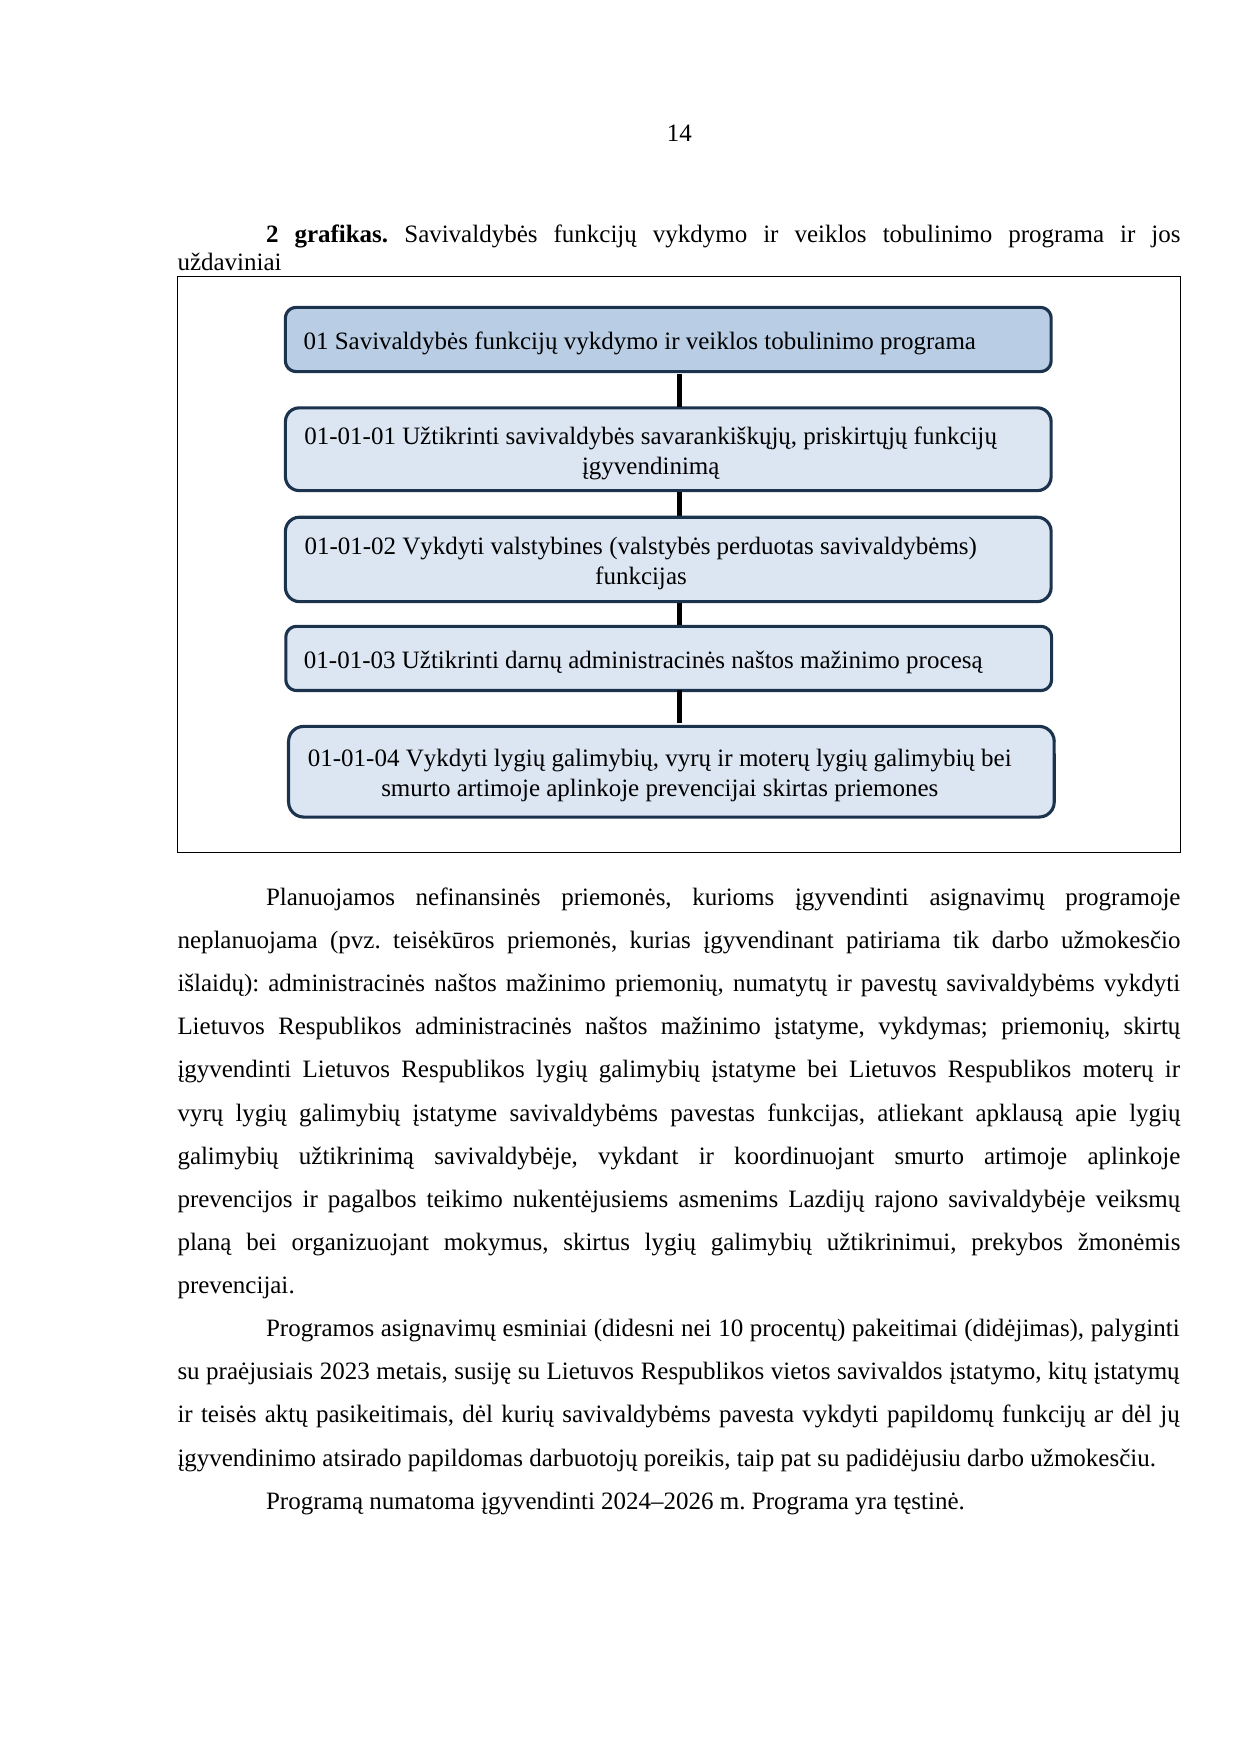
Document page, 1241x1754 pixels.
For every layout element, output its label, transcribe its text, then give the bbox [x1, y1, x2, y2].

table_header [178, 277, 1180, 852]
text Programos asignavimų esminiai (didesni nei 10 procentų) pakeitimai (didėjimas), palyginti su praėjusiais 2023 metais, susiję su Lietuvos Respublikos vietos savivaldos įstatymo, kitų įstatymų ir teisės aktų pasikeitimais, dėl kurių savivaldybėms pavesta vykdyti papildomų funkcijų ar dėl jų įgyvendinimo atsirado papildomas darbuotojų poreikis, taip pat su padidėjusiu darbo užmokesčiu. [177, 1313, 1181, 1471]
text Programą numatoma įgyvendinti 2024–2026 m. Programa yra tęstinė. [177, 1486, 1181, 1514]
text 2 grafikas. Savivaldybės funkcijų vykdymo ir veiklos tobulinimo programa ir jos uždaviniai [177, 219, 1181, 276]
text Planuojamos nefinansinės priemonės, kurioms įgyvendinti asignavimų programoje neplanuojama (pvz. teisėkūros priemonės, kurias įgyvendinant patiriama tik darbo užmokesčio išlaidų): administracinės naštos mažinimo priemonių, numatytų ir pavestų savivaldybėms vykdyti Lietuvos Respublikos administracinės naštos mažinimo įstatyme, vykdymas; priemonių, skirtų įgyvendinti Lietuvos Respublikos lygių galimybių įstatyme bei Lietuvos Respublikos moterų ir vyrų lygių galimybių įstatyme savivaldybėms pavestas funkcijas, atliekant apklausą apie lygių galimybių užtikrinimą savivaldybėje, vykdant ir koordinuojant smurto artimoje aplinkoje prevencijos ir pagalbos teikimo nukentėjusiems asmenims Lazdijų rajono savivaldybėje veiksmų planą bei organizuojant mokymus, skirtus lygių galimybių užtikrinimui, prekybos žmonėmis prevencijai. [177, 882, 1181, 1299]
